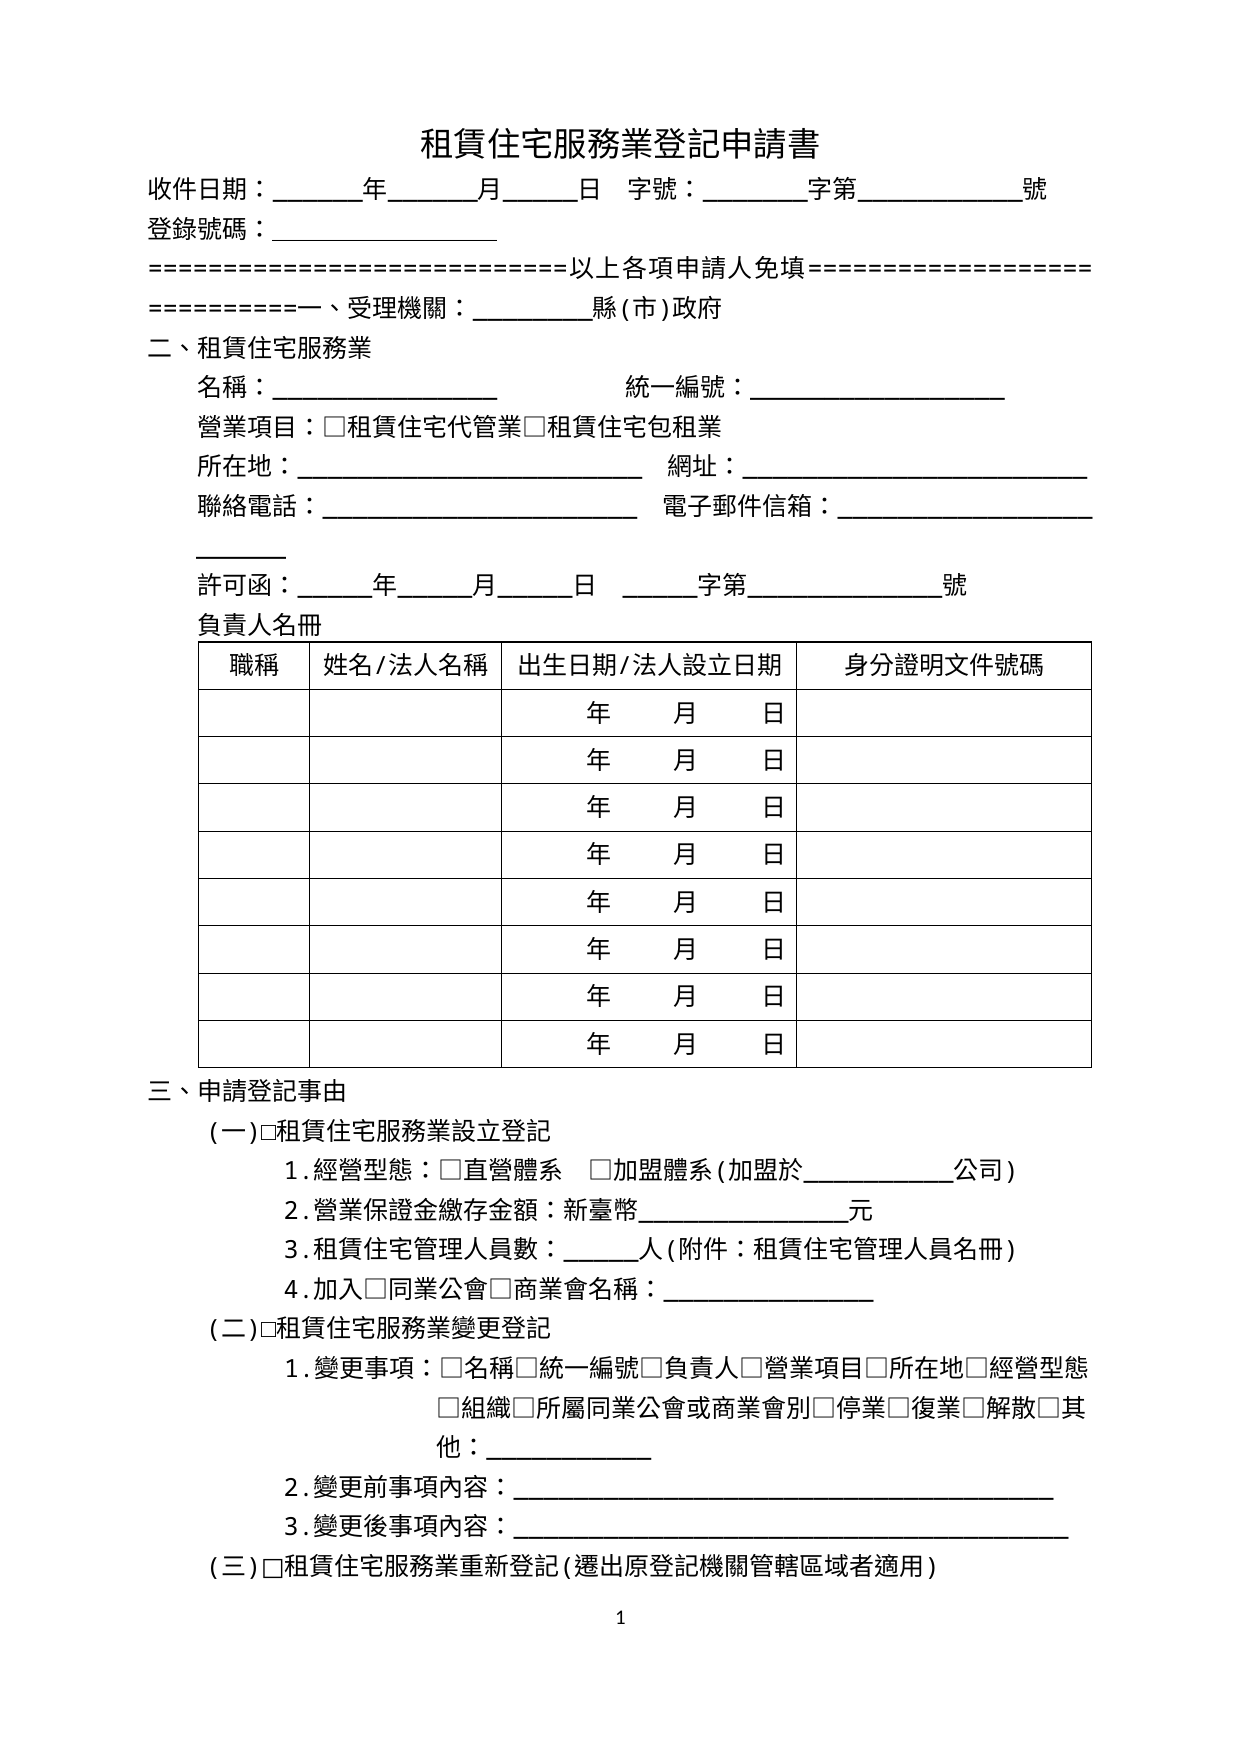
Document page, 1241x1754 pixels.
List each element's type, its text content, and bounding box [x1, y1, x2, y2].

table_cell 年 月 日 [502, 784, 796, 831]
table_cell [199, 737, 309, 783]
table_cell [199, 690, 309, 736]
table_cell 年 月 日 [502, 832, 796, 878]
table_cell [797, 690, 1091, 736]
text 負責人名冊 [196, 602, 1092, 641]
table_cell [310, 1021, 501, 1067]
table_cell 年 月 日 [502, 737, 796, 783]
table_header 身分證明文件號碼 [797, 643, 1091, 689]
table_cell [310, 926, 501, 972]
table_cell [310, 879, 501, 925]
table_header 出生日期/法人設立日期 [502, 643, 796, 689]
table_cell [199, 832, 309, 878]
table_cell [310, 737, 501, 783]
table_cell [199, 974, 309, 1020]
table_cell [199, 879, 309, 925]
table_cell [797, 1021, 1091, 1067]
text 所在地：_______________________ 網址：_______________________ [196, 443, 1092, 483]
text 聯絡電話：_____________________ 電子郵件信箱：_______________________ [196, 483, 1092, 562]
table_cell [797, 974, 1091, 1020]
table_cell [310, 974, 501, 1020]
text 名稱：_______________ 統一編號：_________________ [196, 364, 1092, 404]
text ============================以上各項申請人免填=============================一、受理機關：________縣(市)政府 [148, 246, 1092, 325]
table_cell [797, 926, 1091, 972]
table_cell [797, 832, 1091, 878]
table_cell [310, 832, 501, 878]
table_cell 年 月 日 [502, 926, 796, 972]
text (二)□租賃住宅服務業變更登記 [196, 1306, 1092, 1345]
text 收件日期：______年______月_____日 字號：_______字第___________號 [148, 166, 1092, 206]
text 登錄號碼：＿＿＿＿＿＿＿＿＿ [148, 206, 1092, 246]
table_cell 年 月 日 [502, 974, 796, 1020]
text 2.變更前事項內容：____________________________________ [196, 1464, 1092, 1503]
table_cell [199, 784, 309, 831]
text 1.經營型態：□直營體系 □加盟體系(加盟於__________公司) [196, 1147, 1092, 1187]
text 營業項目：□租賃住宅代管業□租賃住宅包租業 [196, 404, 1092, 443]
text 三、申請登記事由 [148, 1068, 1092, 1108]
text 3.變更後事項內容：_____________________________________ [196, 1503, 1092, 1543]
text 許可函：_____年_____月_____日 _____字第_____________號 [196, 562, 1092, 602]
text 4.加入□同業公會□商業會名稱：______________ [196, 1266, 1092, 1306]
table_cell [797, 737, 1091, 783]
text 二、租賃住宅服務業 [148, 325, 1092, 364]
text 租賃住宅服務業登記申請書 [148, 118, 1092, 166]
table_header 職稱 [199, 643, 309, 689]
table_cell [199, 926, 309, 972]
table_cell [797, 784, 1091, 831]
text 3.租賃住宅管理人員數：_____人(附件：租賃住宅管理人員名冊) [196, 1226, 1092, 1266]
table_cell [199, 1021, 309, 1067]
table_cell [310, 784, 501, 831]
table_cell 年 月 日 [502, 879, 796, 925]
table_cell [797, 879, 1091, 925]
text 1.變更事項：□名稱□統一編號□負責人□營業項目□所在地□經營型態□組織□所屬同業公會或商業會別□停業□復業□解散□其他：___________ [284, 1345, 1092, 1464]
text (一)□租賃住宅服務業設立登記 [196, 1108, 1092, 1147]
text 2.營業保證金繳存金額：新臺幣______________元 [196, 1187, 1092, 1226]
table_cell 年 月 日 [502, 690, 796, 736]
table_cell 年 月 日 [502, 1021, 796, 1067]
text (三)□租賃住宅服務業重新登記(遷出原登記機關管轄區域者適用) [196, 1543, 1092, 1583]
table_header 姓名/法人名稱 [310, 643, 501, 689]
table_cell [310, 690, 501, 736]
